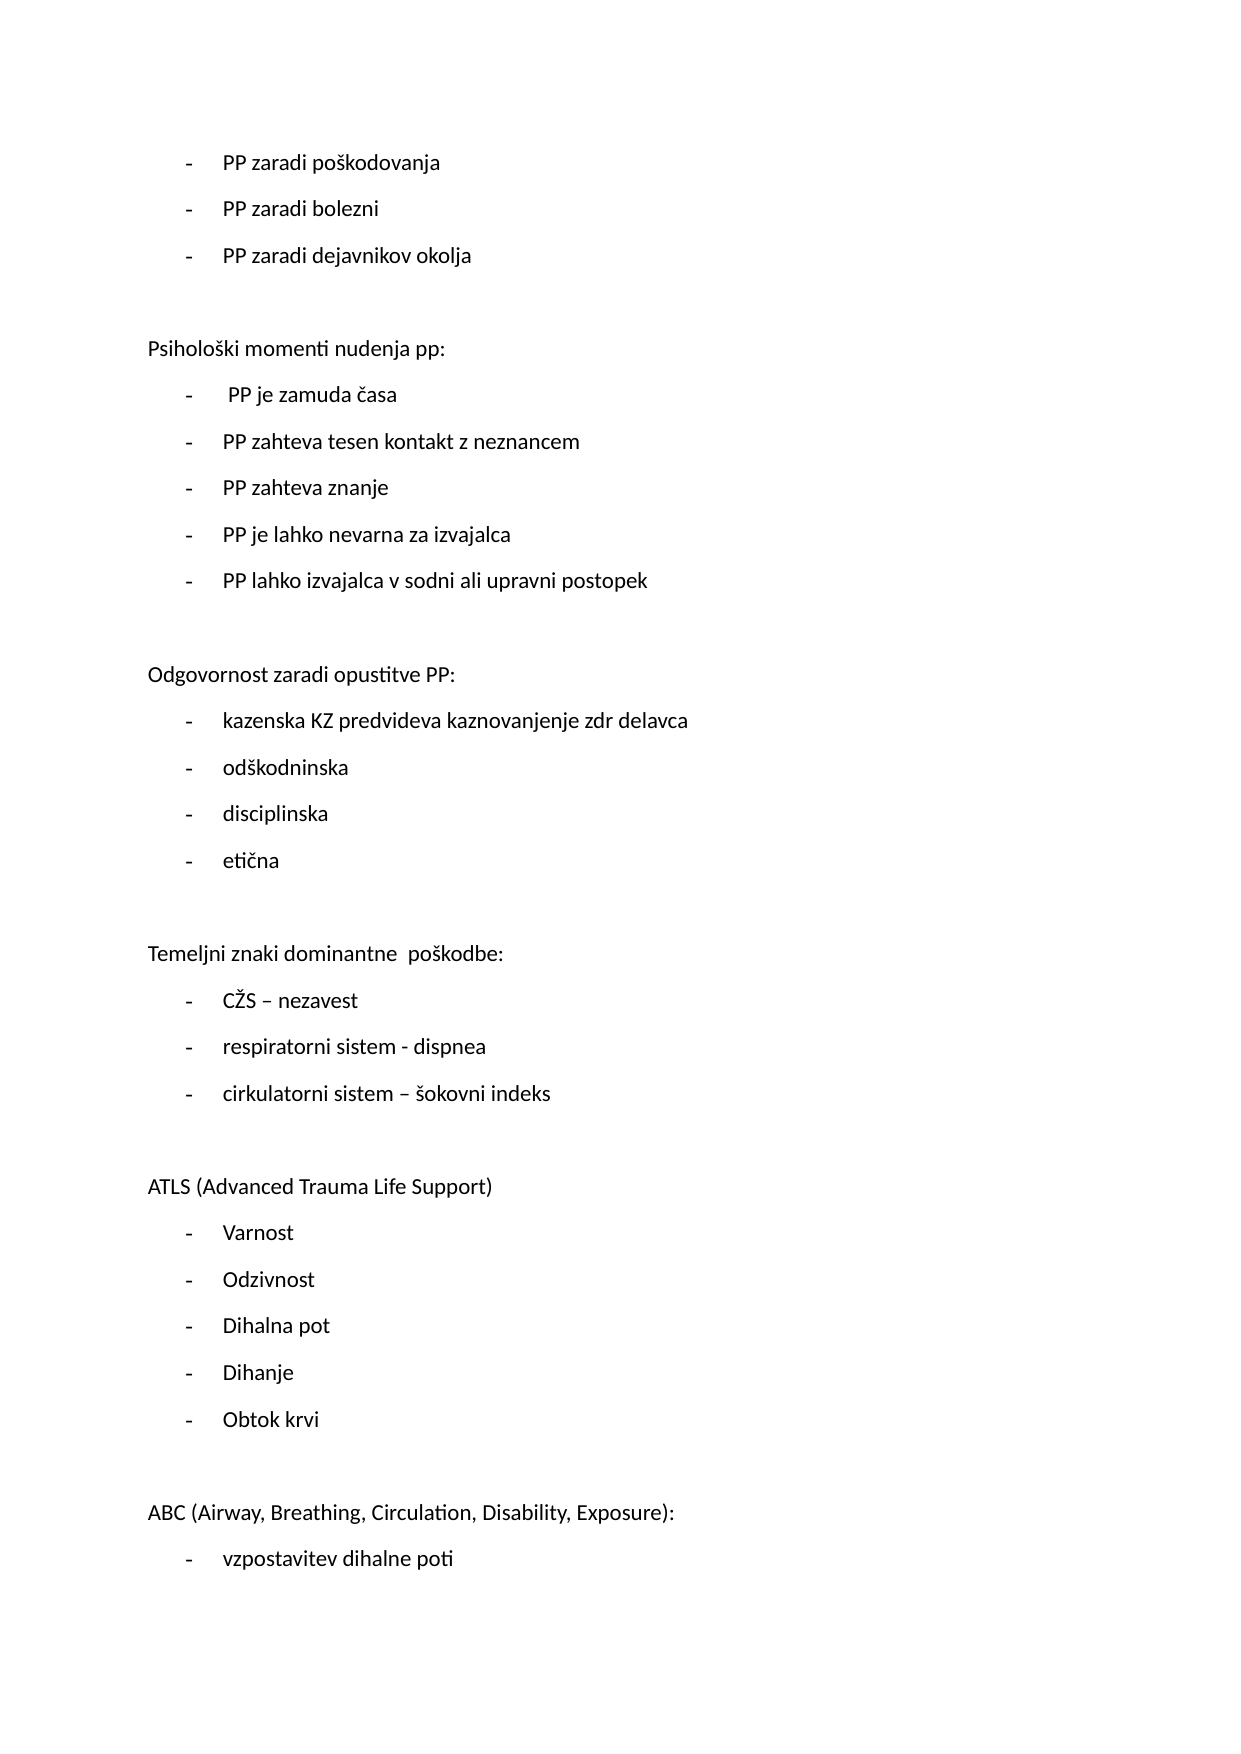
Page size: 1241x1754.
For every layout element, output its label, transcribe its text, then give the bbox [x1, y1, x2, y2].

list Odzivnost [185, 1265, 1093, 1293]
list cirkulatorni sistem – šokovni indeks [185, 1079, 1093, 1107]
list PP zaradi poškodovanja [185, 148, 1093, 176]
list PP lahko izvajalca v sodni ali upravni postopek [185, 567, 1093, 595]
list Varnost [185, 1218, 1093, 1247]
list respiratorni sistem - dispnea [185, 1032, 1093, 1060]
list PP zaradi dejavnikov okolja [185, 241, 1093, 269]
list kazenska KZ predvideva kaznovanjenje zdr delavca [185, 706, 1093, 734]
text Odgovornost zaradi opustitve PP: [148, 660, 1093, 688]
list PP je lahko nevarna za izvajalca [185, 520, 1093, 548]
list PP zahteva znanje [185, 473, 1093, 502]
list PP zahteva tesen kontakt z neznancem [185, 427, 1093, 455]
list Dihanje [185, 1358, 1093, 1386]
list Obtok krvi [185, 1405, 1093, 1433]
text Temeljni znaki dominantne poškodbe: [148, 939, 1093, 967]
text ATLS (Advanced Trauma Life Support) [148, 1172, 1093, 1200]
text Psihološki momenti nudenja pp: [148, 334, 1093, 362]
list PP je zamuda časa [185, 380, 1093, 408]
list vzpostavitev dihalne poti [185, 1544, 1093, 1572]
list etična [185, 846, 1093, 874]
list disciplinska [185, 799, 1093, 827]
list CŽS – nezavest [185, 986, 1093, 1014]
text ABC (Airway, Breathing, Circulation, Disability, Exposure): [148, 1498, 1093, 1526]
list PP zaradi bolezni [185, 194, 1093, 222]
list Dihalna pot [185, 1312, 1093, 1340]
list odškodninska [185, 753, 1093, 781]
